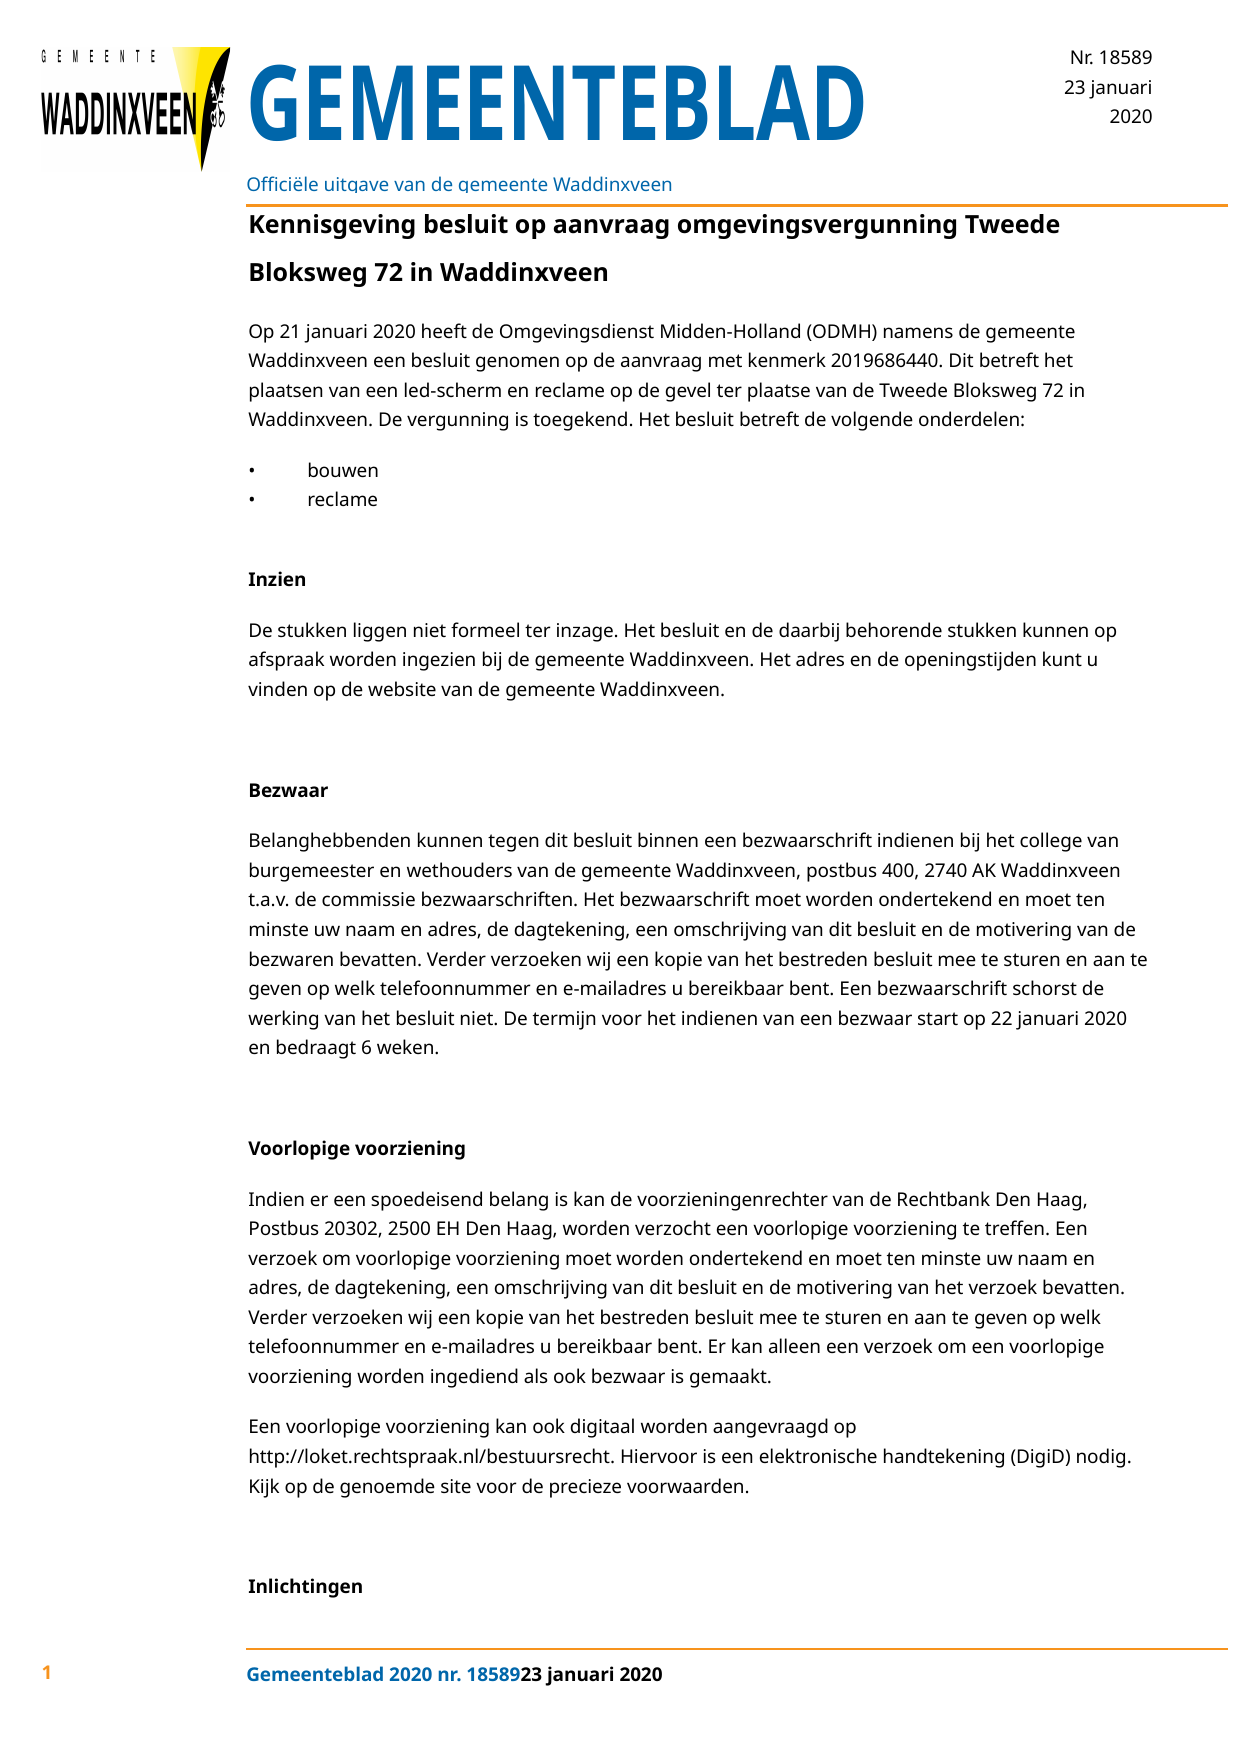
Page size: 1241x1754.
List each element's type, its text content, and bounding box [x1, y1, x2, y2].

text De stukken liggen niet formeel ter inzage. Het besluit en de daarbij behorende stukken kunnen op afspraak worden ingezien bij de gemeente Waddinxveen. Het adres en de openingstijden kunt u vinden op de website van de gemeente Waddinxveen. [248, 617, 1152, 702]
text Inlichtingen [248, 1574, 1152, 1599]
list bouwen [248, 457, 1152, 483]
list reclame [248, 487, 1152, 512]
text Kennisgeving besluit op aanvraag omgevingsvergunning Tweede Bloksweg 72 in Waddinxveen [248, 207, 1152, 288]
text Inzien [248, 567, 1152, 592]
picture [41, 47, 231, 172]
text Bezwaar [248, 777, 1152, 803]
text Op 21 januari 2020 heeft de Omgevingsdienst Midden-Holland (ODMH) namens de gemeente Waddinxveen een besluit genomen op de aanvraag met kenmerk 2019686440. Dit betreft het plaatsen van een led-scherm en reclame op de gevel ter plaatse van de Tweede Bloksweg 72 in Waddinxveen. De vergunning is toegekend. Het besluit betreft de volgende onderdelen: [248, 318, 1152, 432]
text Een voorlopige voorziening kan ook digitaal worden aangevraagd op http://loket.rechtspraak.nl/bestuursrecht. Hiervoor is een elektronische handtekening (DigiD) nodig. Kijk op de genoemde site voor de precieze voorwaarden. [248, 1414, 1152, 1499]
text Voorlopige voorziening [248, 1135, 1152, 1161]
text Belanghebbenden kunnen tegen dit besluit binnen een bezwaarschrift indienen bij het college van burgemeester en wethouders van de gemeente Waddinxveen, postbus 400, 2740 AK Waddinxveen t.a.v. de commissie bezwaarschriften. Het bezwaarschrift moet worden ondertekend en moet ten minste uw naam en adres, de dagtekening, een omschrijving van dit besluit en de motivering van de bezwaren bevatten. Verder verzoeken wij een kopie van het bestreden besluit mee te sturen en aan te geven op welk telefoonnummer en e-mailadres u bereikbaar bent. Een bezwaarschrift schorst de werking van het besluit niet. De termijn voor het indienen van een bezwaar start op 22 januari 2020 en bedraagt 6 weken. [248, 827, 1152, 1060]
text Indien er een spoedeisend belang is kan de voorzieningenrechter van de Rechtbank Den Haag, Postbus 20302, 2500 EH Den Haag, worden verzocht een voorlopige voorziening te treffen. Een verzoek om voorlopige voorziening moet worden ondertekend en moet ten minste uw naam en adres, de dagtekening, een omschrijving van dit besluit en de motivering van het verzoek bevatten. Verder verzoeken wij een kopie van het bestreden besluit mee te sturen en aan te geven op welk telefoonnummer en e-mailadres u bereikbaar bent. Er kan alleen een verzoek om een voorlopige voorziening worden ingediend als ook bezwaar is gemaakt. [248, 1186, 1152, 1389]
